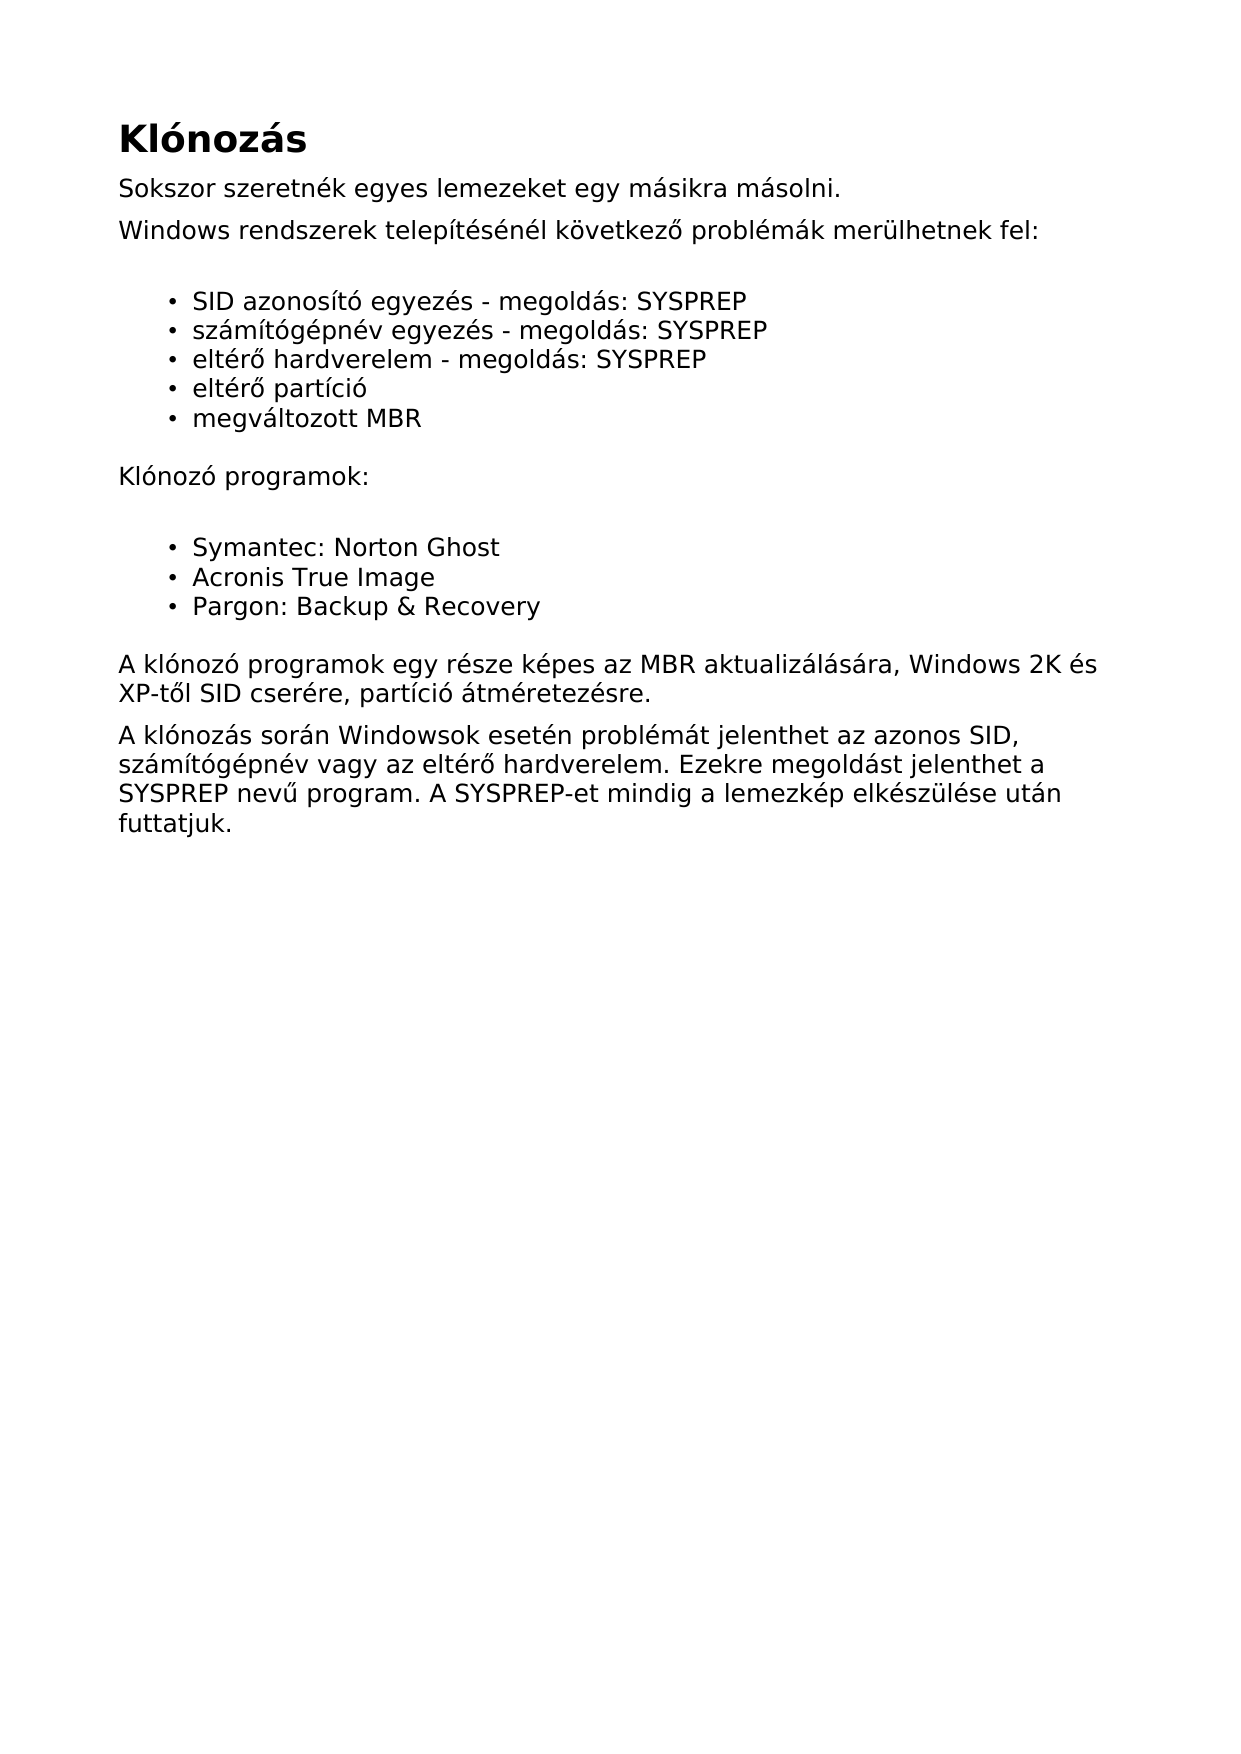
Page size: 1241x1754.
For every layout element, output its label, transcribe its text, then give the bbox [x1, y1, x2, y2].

text Klónozó programok: [118, 462, 1122, 492]
list SID azonosító egyezés - megoldás: SYSPREP [177, 287, 1122, 316]
text Sokszor szeretnék egyes lemezeket egy másikra másolni. [118, 174, 1122, 203]
subtitle Klónozás [118, 118, 1122, 162]
list megváltozott MBR [177, 404, 1122, 433]
list eltérő hardverelem - megoldás: SYSPREP [177, 345, 1122, 374]
list eltérő partíció [177, 374, 1122, 404]
text A klónozás során Windowsok esetén problémát jelenthet az azonos SID, számítógépnév vagy az eltérő hardverelem. Ezekre megoldást jelenthet a SYSPREP nevű program. A SYSPREP-et mindig a lemezkép elkészülése után futtatjuk. [118, 721, 1122, 838]
list számítógépnév egyezés - megoldás: SYSPREP [177, 316, 1122, 345]
list Acronis True Image [177, 563, 1122, 592]
list Symantec: Norton Ghost [177, 533, 1122, 563]
text Windows rendszerek telepítésénél következő problémák merülhetnek fel: [118, 216, 1122, 245]
text A klónozó programok egy része képes az MBR aktualizálására, Windows 2K és XP-től SID cserére, partíció átméretezésre. [118, 651, 1122, 709]
list Pargon: Backup & Recovery [177, 592, 1122, 621]
